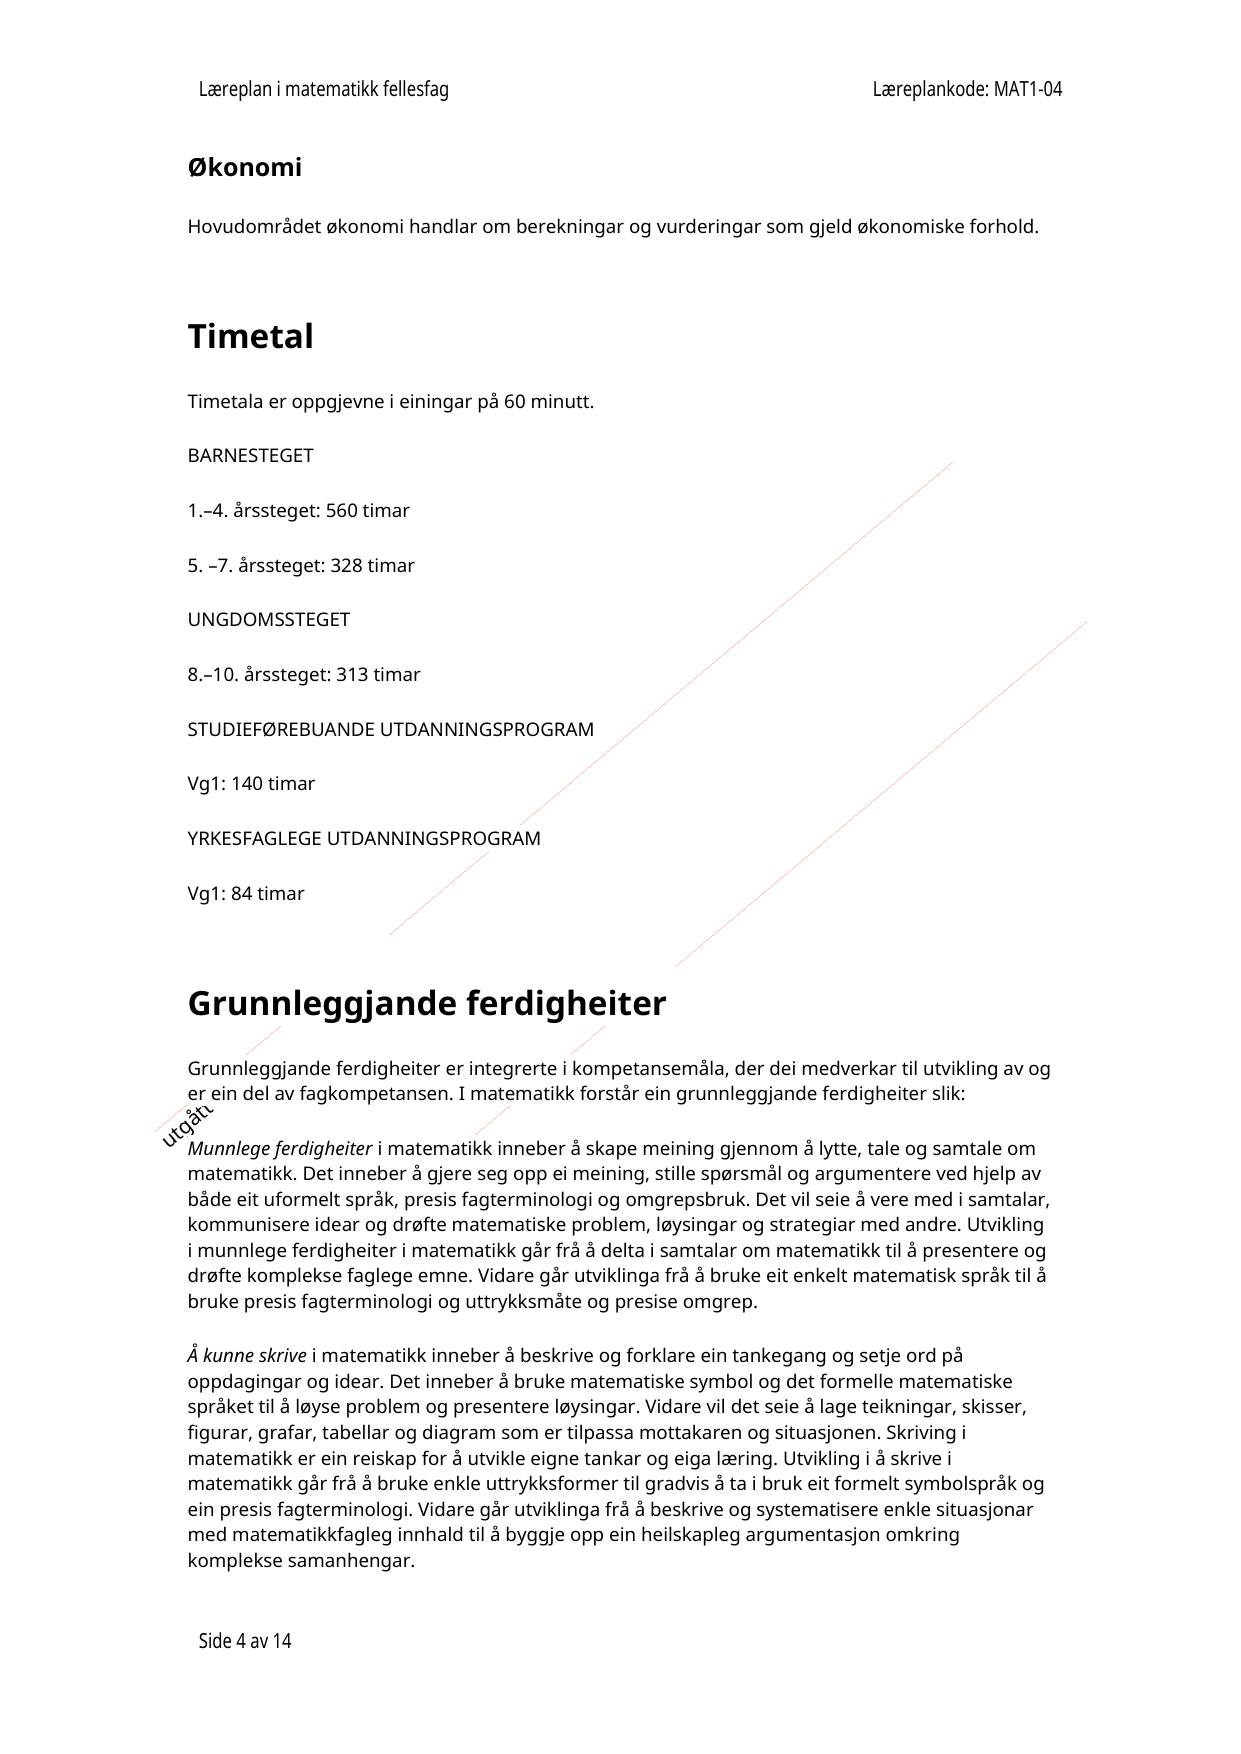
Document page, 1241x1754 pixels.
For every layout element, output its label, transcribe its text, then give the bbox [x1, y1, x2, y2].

text Timetala er oppgjevne i einingar på 60 minutt. [595, 388, 1053, 413]
text Å kunne skrive i matematikk inneber å beskrive og forklare ein tankegang og setje ord på oppdagingar og idear. Det inneber å bruke matematiske symbol og det formelle matematiske språket til å løyse problem og presentere løysingar. Vidare vil det seie å lage teikningar, skisser, figurar, grafar, tabellar og diagram som er tilpassa mottakaren og situasjonen. Skriving i matematikk er ein reiskap for å utvikle eigne tankar og eiga læring. Utvikling i å skrive i matematikk går frå å bruke enkle uttrykksformer til gradvis å ta i bruk eit formelt symbolspråk og ein presis fagterminologi. Vidare går utviklinga frå å beskrive og systematisere enkle situasjonar med matematikkfagleg innhald til å byggje opp ein heilskapleg argumentasjon omkring komplekse samanhengar. [415, 1343, 1053, 1572]
subtitle Grunnleggjande ferdigheiter [676, 935, 711, 965]
subtitle Timetal [323, 268, 1053, 359]
text UNGDOMSSTEGET [350, 607, 778, 632]
text 8.–10. årssteget: 313 timar [421, 661, 714, 687]
text Vg1: 84 timar [425, 880, 777, 906]
text YRKESFAGLEGE UTDANNINGSPROGRAM [815, 825, 1053, 851]
text BARNESTEGET [314, 443, 1053, 468]
text Vg1: 84 timar [305, 880, 453, 906]
text UNGDOMSSTEGET [752, 607, 1053, 632]
subtitle Grunnleggjande ferdigheiter [676, 935, 1053, 1026]
subtitle Økonomi [309, 150, 1053, 184]
text Munnlege ferdigheiter i matematikk inneber å skape meining gjennom å lytte, tale og samtale om matematikk. Det inneber å gjere seg opp ei meining, stille spørsmål og argumentere ved hjelp av både eit uformelt språk, presis fagterminologi og omgrepsbruk. Det vil seie å vere med i samtalar, kommunisere idear og drøfte matematiske problem, løysingar og strategiar med andre. Utvikling i munnlege ferdigheiter i matematikk går frå å delta i samtalar om matematikk til å presentere og drøfte komplekse faglege emne. Vidare går utviklinga frå å bruke eit enkelt matematisk språk til å bruke presis fagterminologi og uttrykksmåte og presise omgrep. [758, 1135, 1053, 1314]
text Vg1: 140 timar [315, 771, 583, 796]
text 1.–4. årssteget: 560 timar [410, 497, 909, 523]
text 5. –7. årssteget: 328 timar [817, 552, 1053, 577]
text Grunnleggjande ferdigheiter er integrerte i kompetansemåla, der dei medverkar til utvikling av og er ein del av fagkompetansen. I matematikk forstår ein grunnleggjande ferdigheiter slik: [966, 1055, 1053, 1106]
text 8.–10. årssteget: 313 timar [1010, 661, 1053, 687]
text Vg1: 140 timar [880, 771, 1053, 796]
text 1.–4. årssteget: 560 timar [882, 497, 1053, 523]
text STUDIEFØREBUANDE UTDANNINGSPROGRAM [595, 716, 648, 742]
text Vg1: 84 timar [749, 880, 1053, 906]
text YRKESFAGLEGE UTDANNINGSPROGRAM [541, 825, 843, 851]
text Vg1: 140 timar [556, 771, 907, 796]
text STUDIEFØREBUANDE UTDANNINGSPROGRAM [945, 716, 1053, 742]
text STUDIEFØREBUANDE UTDANNINGSPROGRAM [621, 716, 972, 742]
text 5. –7. årssteget: 328 timar [415, 552, 844, 577]
text 8.–10. årssteget: 313 timar [686, 661, 1038, 687]
